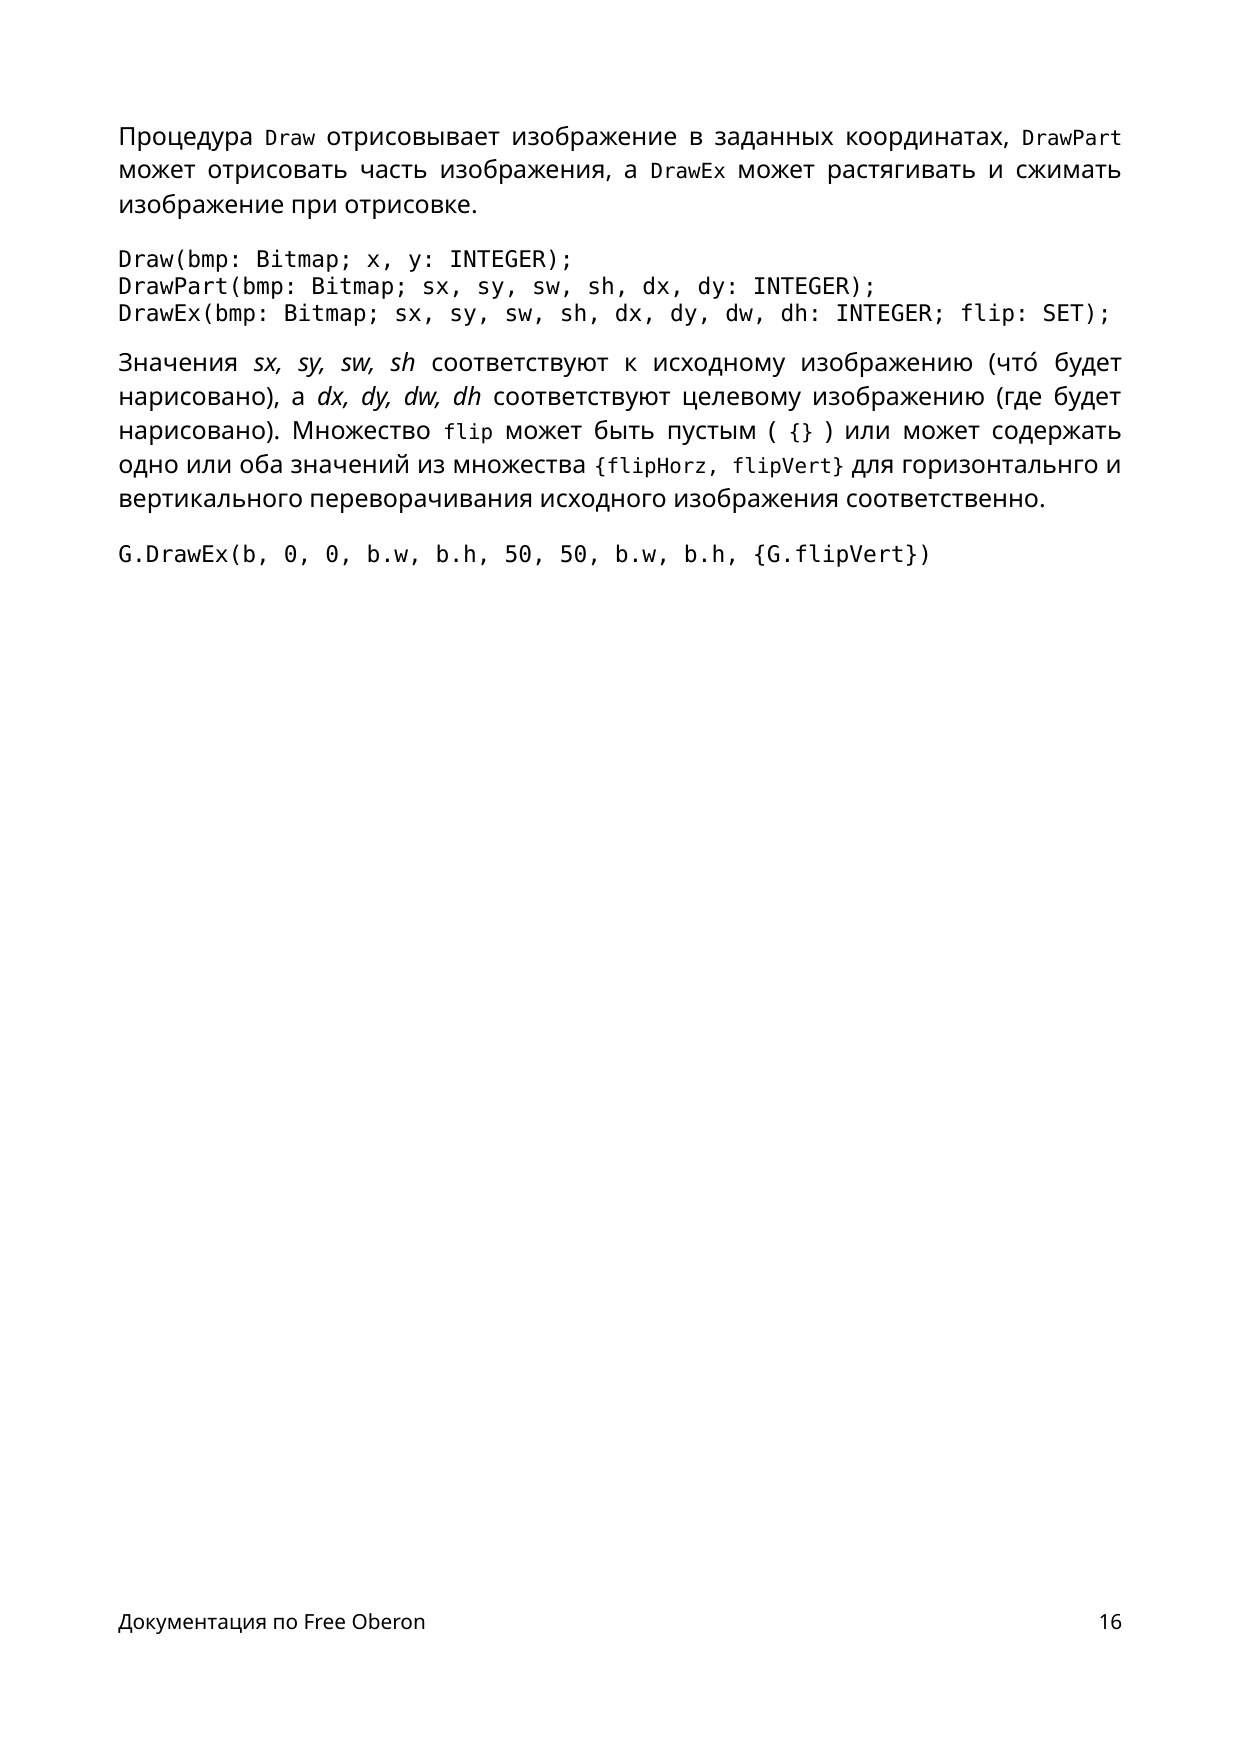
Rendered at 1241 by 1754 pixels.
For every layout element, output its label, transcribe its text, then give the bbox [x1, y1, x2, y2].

text Процедура Draw отрисовывает изображение в заданных координатах, DrawPart может отрисовать часть изображения, а DrawEx может растягивать и сжимать изображение при отрисовке. [118, 118, 1122, 220]
text Значения sx, sy, sw, sh соответствуют к исходному изображению (что́ будет нарисовано), а dx, dy, dw, dh соответствуют целевому изображению (где будет нарисовано). Множество flip может быть пустым ( {} ) или может содержать одно или оба значений из множества {flipHorz, flipVert} для горизонтальнго и вертикального переворачивания исходного изображения соответственно. [118, 344, 1122, 515]
text G.DrawEx(b, 0, 0, b.w, b.h, 50, 50, b.w, b.h, {G.flipVert}) [118, 541, 1122, 568]
text Draw(bmp: Bitmap; x, y: INTEGER); DrawPart(bmp: Bitmap; sx, sy, sw, sh, dx, dy: INTEGER); DrawEx(bmp: Bitmap; sx, sy, sw, sh, dx, dy, dw, dh: INTEGER; flip: SET); [118, 247, 1122, 327]
